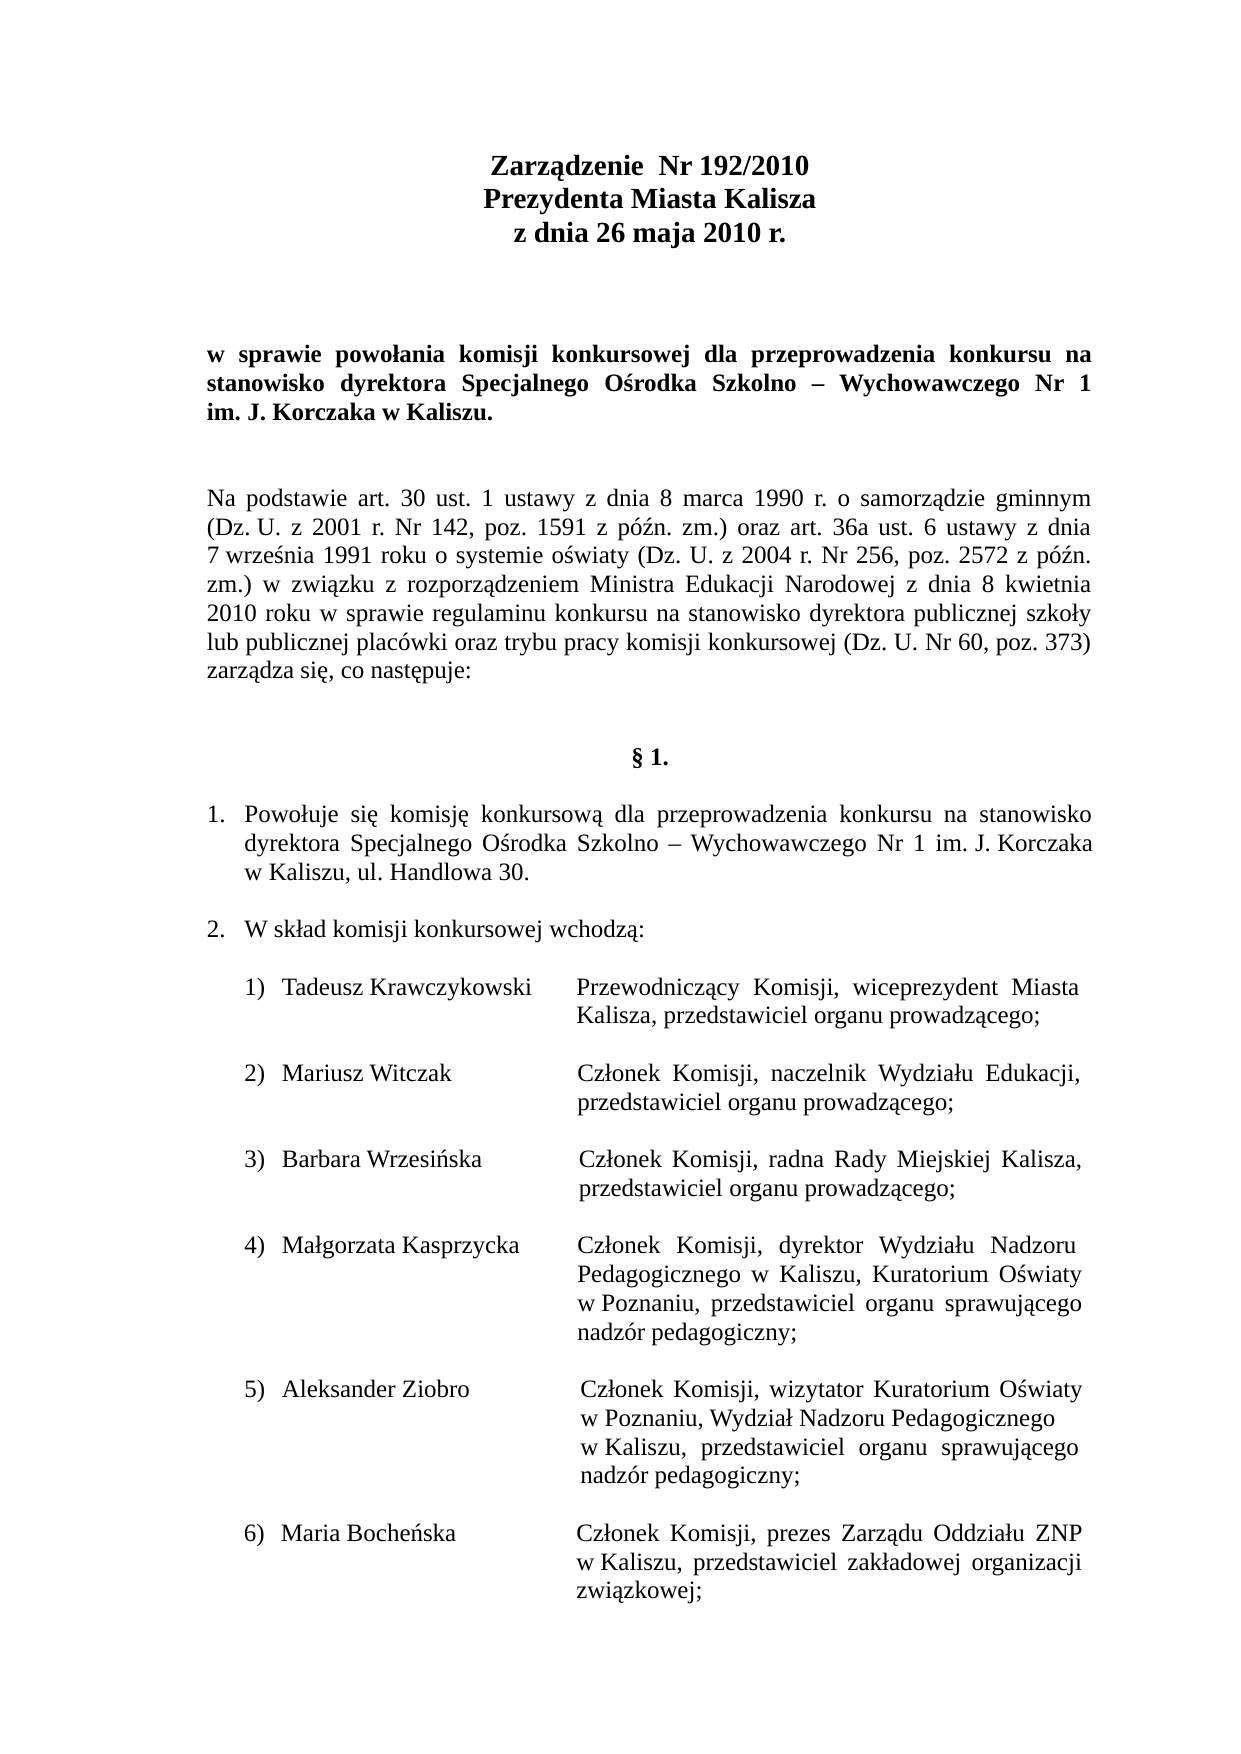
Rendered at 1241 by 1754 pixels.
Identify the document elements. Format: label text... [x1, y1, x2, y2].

list Małgorzata Kasprzycka Członek Komisji, dyrektor Wydziału Nadzoru Pedagogicznego w Kaliszu, Kuratorium Oświaty w Poznaniu, przedstawiciel organu sprawującego nadzór pedagogiczny; [244, 1231, 1093, 1346]
list Barbara Wrzesińska Członek Komisji, radna Rady Miejskiej Kalisza, przedstawiciel organu prowadzącego; [244, 1144, 1093, 1202]
list Aleksander Ziobro Członek Komisji, wizytator Kuratorium Oświaty w Poznaniu, Wydział Nadzoru Pedagogicznego w Kaliszu, przedstawiciel organu sprawującego nadzór pedagogiczny; [244, 1374, 1093, 1489]
text Na podstawie art. 30 ust. 1 ustawy z dnia 8 marca 1990 r. o samorządzie gminnym (Dz. U. z 2001 r. Nr 142, poz. 1591 z późn. zm.) oraz art. 36a ust. 6 ustawy z dnia 7 września 1991 roku o systemie oświaty (Dz. U. z 2004 r. Nr 256, poz. 2572 z późn. zm.) w związku z rozporządzeniem Ministra Edukacji Narodowej z dnia 8 kwietnia 2010 roku w sprawie regulaminu konkursu na stanowisko dyrektora publicznej szkoły lub publicznej placówki oraz trybu pracy komisji konkursowej (Dz. U. Nr 60, poz. 373) zarządza się, co następuje: [207, 483, 1093, 684]
text Zarządzenie Nr 192/2010 [207, 148, 1093, 181]
text Prezydenta Miasta Kalisza [207, 181, 1093, 215]
text w sprawie powołania komisji konkursowej dla przeprowadzenia konkursu na stanowisko dyrektora Specjalnego Ośrodka Szkolno – Wychowawczego Nr 1 im. J. Korczaka w Kaliszu. [207, 339, 1093, 426]
text z dnia 26 maja 2010 r. [207, 215, 1093, 248]
list Tadeusz Krawczykowski Przewodniczący Komisji, wiceprezydent Miasta Kalisza, przedstawiciel organu prowadzącego; [244, 972, 1093, 1029]
list Powołuje się komisję konkursową dla przeprowadzenia konkursu na stanowisko dyrektora Specjalnego Ośrodka Szkolno – Wychowawczego Nr 1 im. J. Korczaka w Kaliszu, ul. Handlowa 30. [207, 799, 1093, 886]
list Mariusz Witczak Członek Komisji, naczelnik Wydziału Edukacji, przedstawiciel organu prowadzącego; [244, 1058, 1093, 1116]
text § 1. [207, 742, 1093, 771]
text 6) Maria Bocheńska Członek Komisji, prezes Zarządu Oddziału ZNP w Kaliszu, przedstawiciel zakładowej organizacji związkowej; [0, 1518, 1093, 1604]
list W skład komisji konkursowej wchodzą: [207, 914, 1093, 943]
